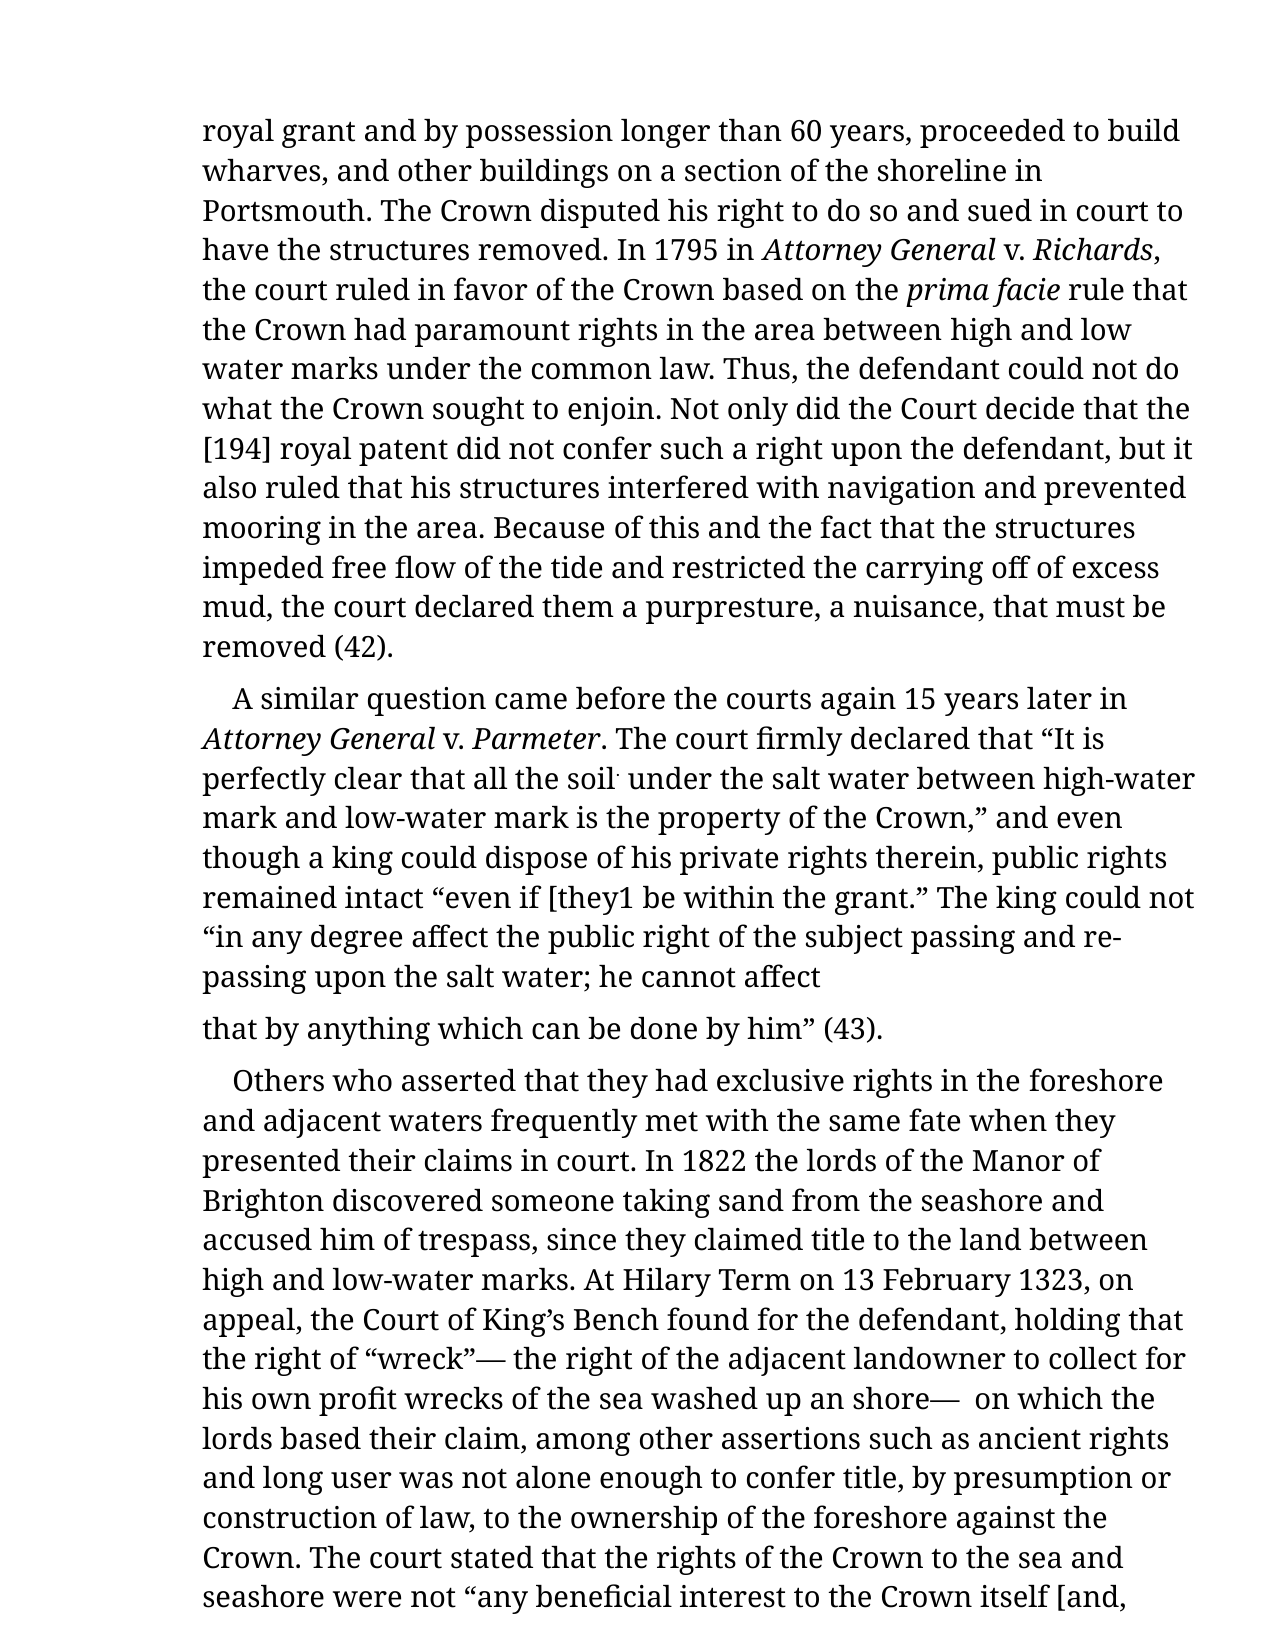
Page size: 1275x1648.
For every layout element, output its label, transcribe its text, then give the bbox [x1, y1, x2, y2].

text A similar question came before the courts again 15 years later in Attorney General v. Parmeter. The court firmly declared that “It is perfectly clear that all the soil. under the salt water between high-water mark and low-water mark is the property of the Crown,” and even though a king could dispose of his private rights therein, public rights remained intact “even if [they1 be within the grant.” The king could not “in any degree affect the public right of the subject passing and re-passing upon the salt water; he cannot affect [202, 678, 1204, 996]
text royal grant and by possession longer than 60 years, proceeded to build wharves, and other buildings on a section of the shoreline in Portsmouth. The Crown disputed his right to do so and sued in court to have the structures removed. In 1795 in Attorney General v. Richards, the court ruled in favor of the Crown based on the prima facie rule that the Crown had paramount rights in the area between high and low water marks under the common law. Thus, the defendant could not do what the Crown sought to enjoin. Not only did the Court decide that the [194] royal patent did not confer such a right upon the defendant, but it also ruled that his structures interfered with navigation and prevented mooring in the area. Because of this and the fact that the structures impeded free flow of the tide and restricted the carrying off of excess mud, the court declared them a purpresture, a nuisance, that must be removed (42). [202, 110, 1204, 666]
text Others who asserted that they had exclusive rights in the foreshore and adjacent waters frequently met with the same fate when they presented their claims in court. In 1822 the lords of the Manor of Brighton discovered someone taking sand from the seashore and accused him of trespass, since they claimed title to the land between high and low-water marks. At Hilary Term on 13 February 1323, on appeal, the Court of King’s Bench found for the defendant, holding that the right of “wreck”— the right of the adjacent landowner to collect for his own profit wrecks of the sea washed up an shore— on which the lords based their claim, among other assertions such as ancient rights and long user was not alone enough to confer title, by presumption or construction of law, to the ownership of the foreshore against the Crown. The court stated that the rights of the Crown to the sea and seashore were not “any beneficial interest to the Crown itself [and, [202, 1061, 1204, 1616]
text that by anything which can be done by him” (43). [202, 1008, 1204, 1048]
